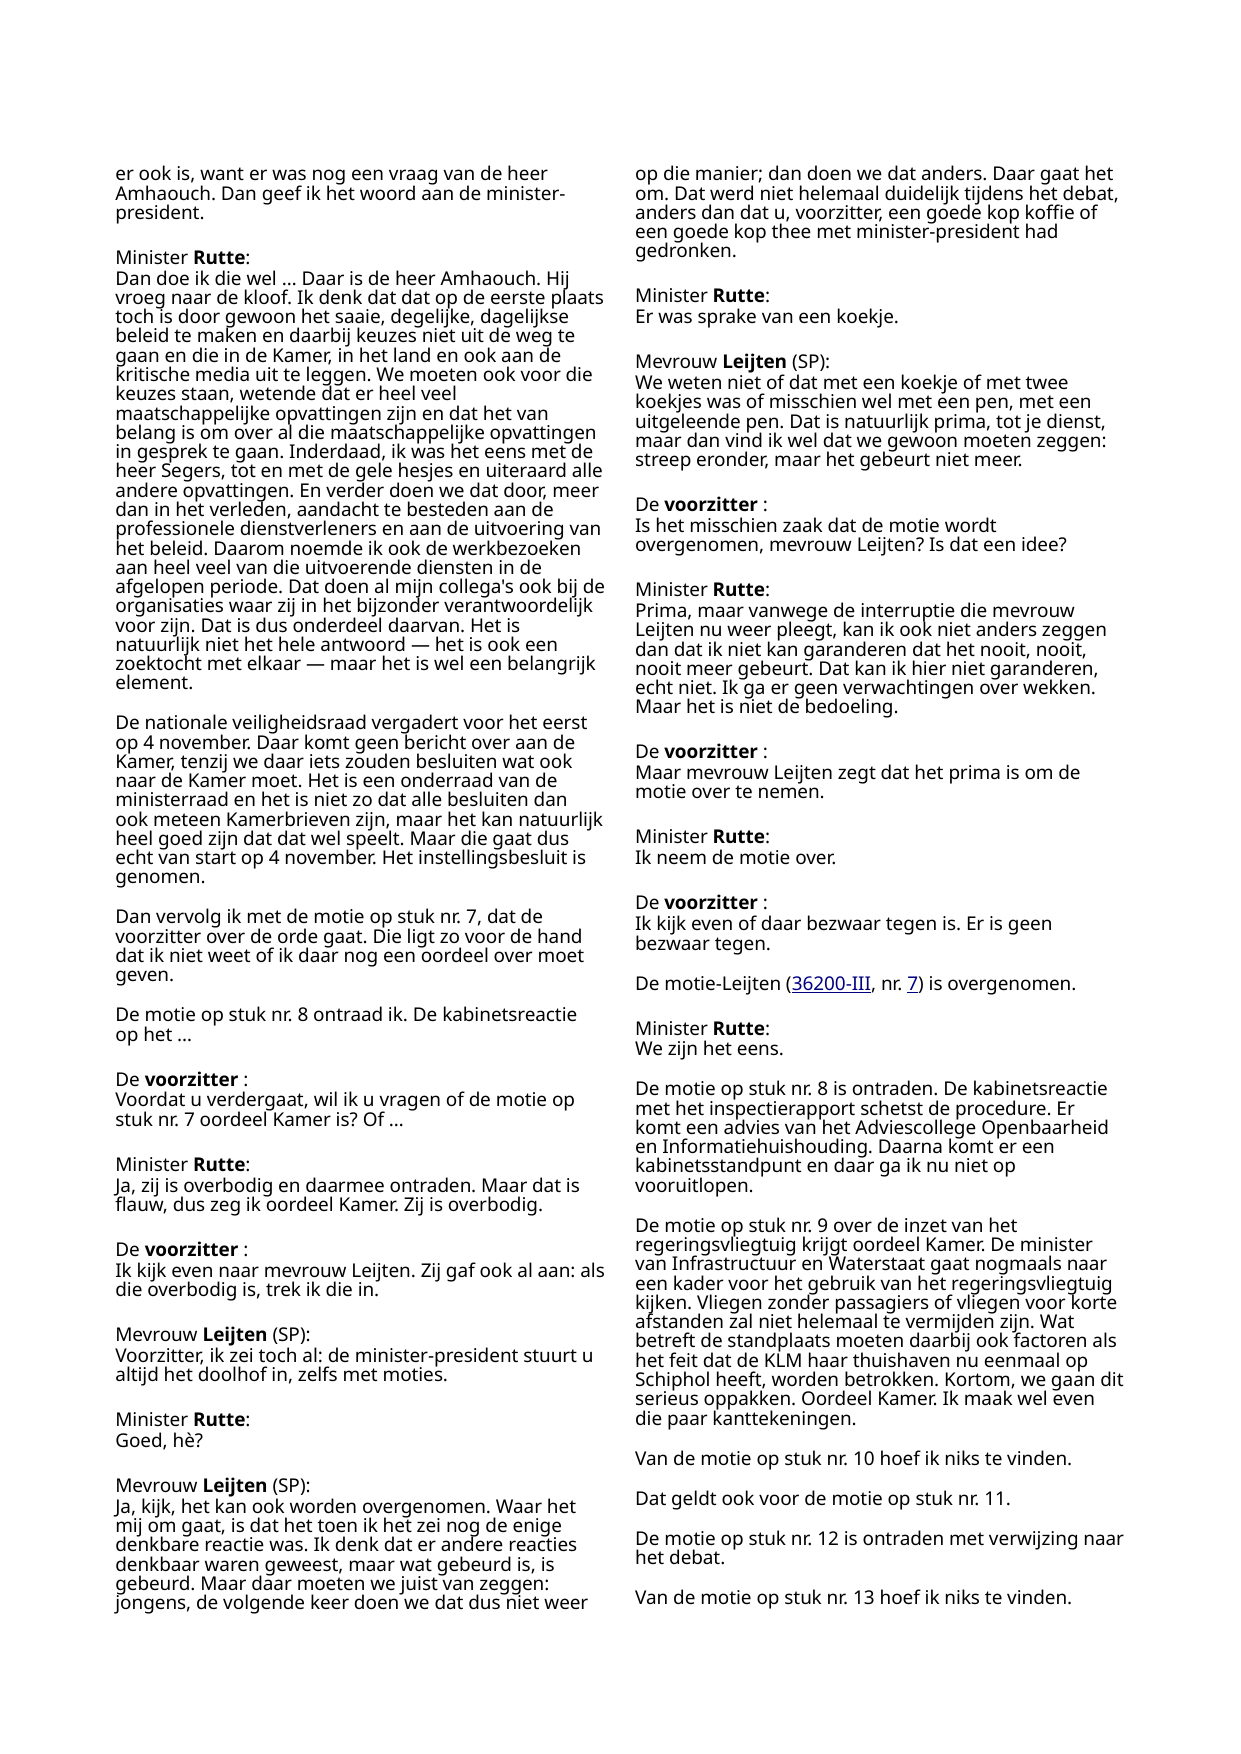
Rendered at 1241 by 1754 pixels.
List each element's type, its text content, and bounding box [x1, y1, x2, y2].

text Dat geldt ook voor de motie op stuk nr. 11. [635, 1489, 1125, 1509]
text Dan vervolg ik met de motie op stuk nr. 7, dat de voorzitter over de orde gaat. Die ligt zo voor de hand dat ik niet weet of ik daar nog een oordeel over moet geven. [115, 908, 605, 986]
text De motie op stuk nr. 9 over de inzet van het regeringsvliegtuig krijgt oordeel Kamer. De minister van Infrastructuur en Waterstaat gaat nogmaals naar een kader voor het gebruik van het regeringsvliegtuig kijken. Vliegen zonder passagiers of vliegen voor korte afstanden zal niet helemaal te vermijden zijn. Wat betreft de standplaats moeten daarbij ook factoren als het feit dat de KLM haar thuishaven nu eenmaal op Schiphol heeft, worden betrokken. Kortom, we gaan dit serieus oppakken. Oordeel Kamer. Ik maak wel even die paar kanttekeningen. [635, 1217, 1125, 1429]
text De voorzitter : [635, 738, 1125, 764]
text Dan doe ik die wel … Daar is de heer Amhaouch. Hij vroeg naar de kloof. Ik denk dat dat op de eerste plaats toch is door gewoon het saaie, degelijke, dagelijkse beleid te maken en daarbij keuzes niet uit de weg te gaan en die in de Kamer, in het land en ook aan de kritische media uit te leggen. We moeten ook voor die keuzes staan, wetende dat er heel veel maatschappelijke opvattingen zijn en dat het van belang is om over al die maatschappelijke opvattingen in gesprek te gaan. Inderdaad, ik was het eens met de heer Segers, tot en met de gele hesjes en uiteraard alle andere opvattingen. En verder doen we dat door, meer dan in het verleden, aandacht te besteden aan de professionele dienstverleners en aan de uitvoering van het beleid. Daarom noemde ik ook de werkbezoeken aan heel veel van die uitvoerende diensten in de afgelopen periode. Dat doen al mijn collega's ook bij de organisaties waar zij in het bijzonder verantwoordelijk voor zijn. Dat is dus onderdeel daarvan. Het is natuurlijk niet het hele antwoord — het is ook een zoektocht met elkaar — maar het is wel een belangrijk element. [115, 270, 605, 694]
text De nationale veiligheidsraad vergadert voor het eerst op 4 november. Daar komt geen bericht over aan de Kamer, tenzij we daar iets zouden besluiten wat ook naar de Kamer moet. Het is een onderraad van de ministerraad en het is niet zo dat alle besluiten dan ook meteen Kamerbrieven zijn, maar het kan natuurlijk heel goed zijn dat dat wel speelt. Maar die gaat dus echt van start op 4 november. Het instellingsbesluit is genomen. [115, 714, 605, 888]
text Mevrouw Leijten (SP): [115, 1472, 605, 1498]
text Ik kijk even naar mevrouw Leijten. Zij gaf ook al aan: als die overbodig is, trek ik die in. [115, 1262, 605, 1300]
text We weten niet of dat met een koekje of met twee koekjes was of misschien wel met een pen, met een uitgeleende pen. Dat is natuurlijk prima, tot je dienst, maar dan vind ik wel dat we gewoon moeten zeggen: streep eronder, maar het gebeurt niet meer. [635, 374, 1125, 470]
text Er was sprake van een koekje. [635, 308, 1125, 327]
text Ik kijk even of daar bezwaar tegen is. Er is geen bezwaar tegen. [635, 915, 1125, 954]
text Minister Rutte: [635, 576, 1125, 602]
text We zijn het eens. [635, 1040, 1125, 1060]
text Van de motie op stuk nr. 10 hoef ik niks te vinden. [635, 1449, 1125, 1469]
text Is het misschien zaak dat de motie wordt overgenomen, mevrouw Leijten? Is dat een idee? [635, 517, 1125, 556]
text Maar mevrouw Leijten zegt dat het prima is om de motie over te nemen. [635, 764, 1125, 803]
text De motie op stuk nr. 8 ontraad ik. De kabinetsreactie op het … [115, 1006, 605, 1045]
text De motie-Leijten (36200-III, nr. 7) is overgenomen. [635, 974, 1125, 994]
text De voorzitter : [115, 1066, 605, 1091]
text Ik neem de motie over. [635, 849, 1125, 869]
text Minister Rutte: [635, 1015, 1125, 1040]
text er ook is, want er was nog een vraag van de heer Amhaouch. Dan geef ik het woord aan de minister-president. [115, 165, 605, 223]
text Minister Rutte: [115, 244, 605, 270]
text Voorzitter, ik zei toch al: de minister-president stuurt u altijd het doolhof in, zelfs met moties. [115, 1347, 605, 1385]
text Prima, maar vanwege de interruptie die mevrouw Leijten nu weer pleegt, kan ik ook niet anders zeggen dan dat ik niet kan garanderen dat het nooit, nooit, nooit meer gebeurt. Dat kan ik hier niet garanderen, echt niet. Ik ga er geen verwachtingen over wekken. Maar het is niet de bedoeling. [635, 602, 1125, 718]
text Ja, zij is overbodig en daarmee ontraden. Maar dat is flauw, dus zeg ik oordeel Kamer. Zij is overbodig. [115, 1177, 605, 1215]
text Goed, hè? [115, 1432, 605, 1451]
text Ja, kijk, het kan ook worden overgenomen. Waar het mij om gaat, is dat het toen ik het zei nog de enige denkbare reactie was. Ik denk dat er andere reacties denkbaar waren geweest, maar wat gebeurd is, is gebeurd. Maar daar moeten we juist van zeggen: jongens, de volgende keer doen we dat dus niet weer [115, 1498, 605, 1613]
text Minister Rutte: [115, 1151, 605, 1177]
text Van de motie op stuk nr. 13 hoef ik niks te vinden. [635, 1589, 1125, 1608]
text De voorzitter : [635, 889, 1125, 915]
text De motie op stuk nr. 12 is ontraden met verwijzing naar het debat. [635, 1529, 1125, 1568]
text op die manier; dan doen we dat anders. Daar gaat het om. Dat werd niet helemaal duidelijk tijdens het debat, anders dan dat u, voorzitter, een goede kop koffie of een goede kop thee met minister-president had gedronken. [635, 165, 1125, 262]
text Mevrouw Leijten (SP): [115, 1321, 605, 1347]
text De voorzitter : [635, 491, 1125, 517]
text Mevrouw Leijten (SP): [635, 348, 1125, 374]
text Minister Rutte: [115, 1406, 605, 1432]
text De motie op stuk nr. 8 is ontraden. De kabinetsreactie met het inspectierapport schetst de procedure. Er komt een advies van het Adviescollege Openbaarheid en Informatiehuishouding. Daarna komt er een kabinetsstandpunt en daar ga ik nu niet op vooruitlopen. [635, 1080, 1125, 1196]
text Voordat u verdergaat, wil ik u vragen of de motie op stuk nr. 7 oordeel Kamer is? Of … [115, 1091, 605, 1130]
text Minister Rutte: [635, 824, 1125, 849]
text De voorzitter : [115, 1236, 605, 1262]
text Minister Rutte: [635, 282, 1125, 308]
